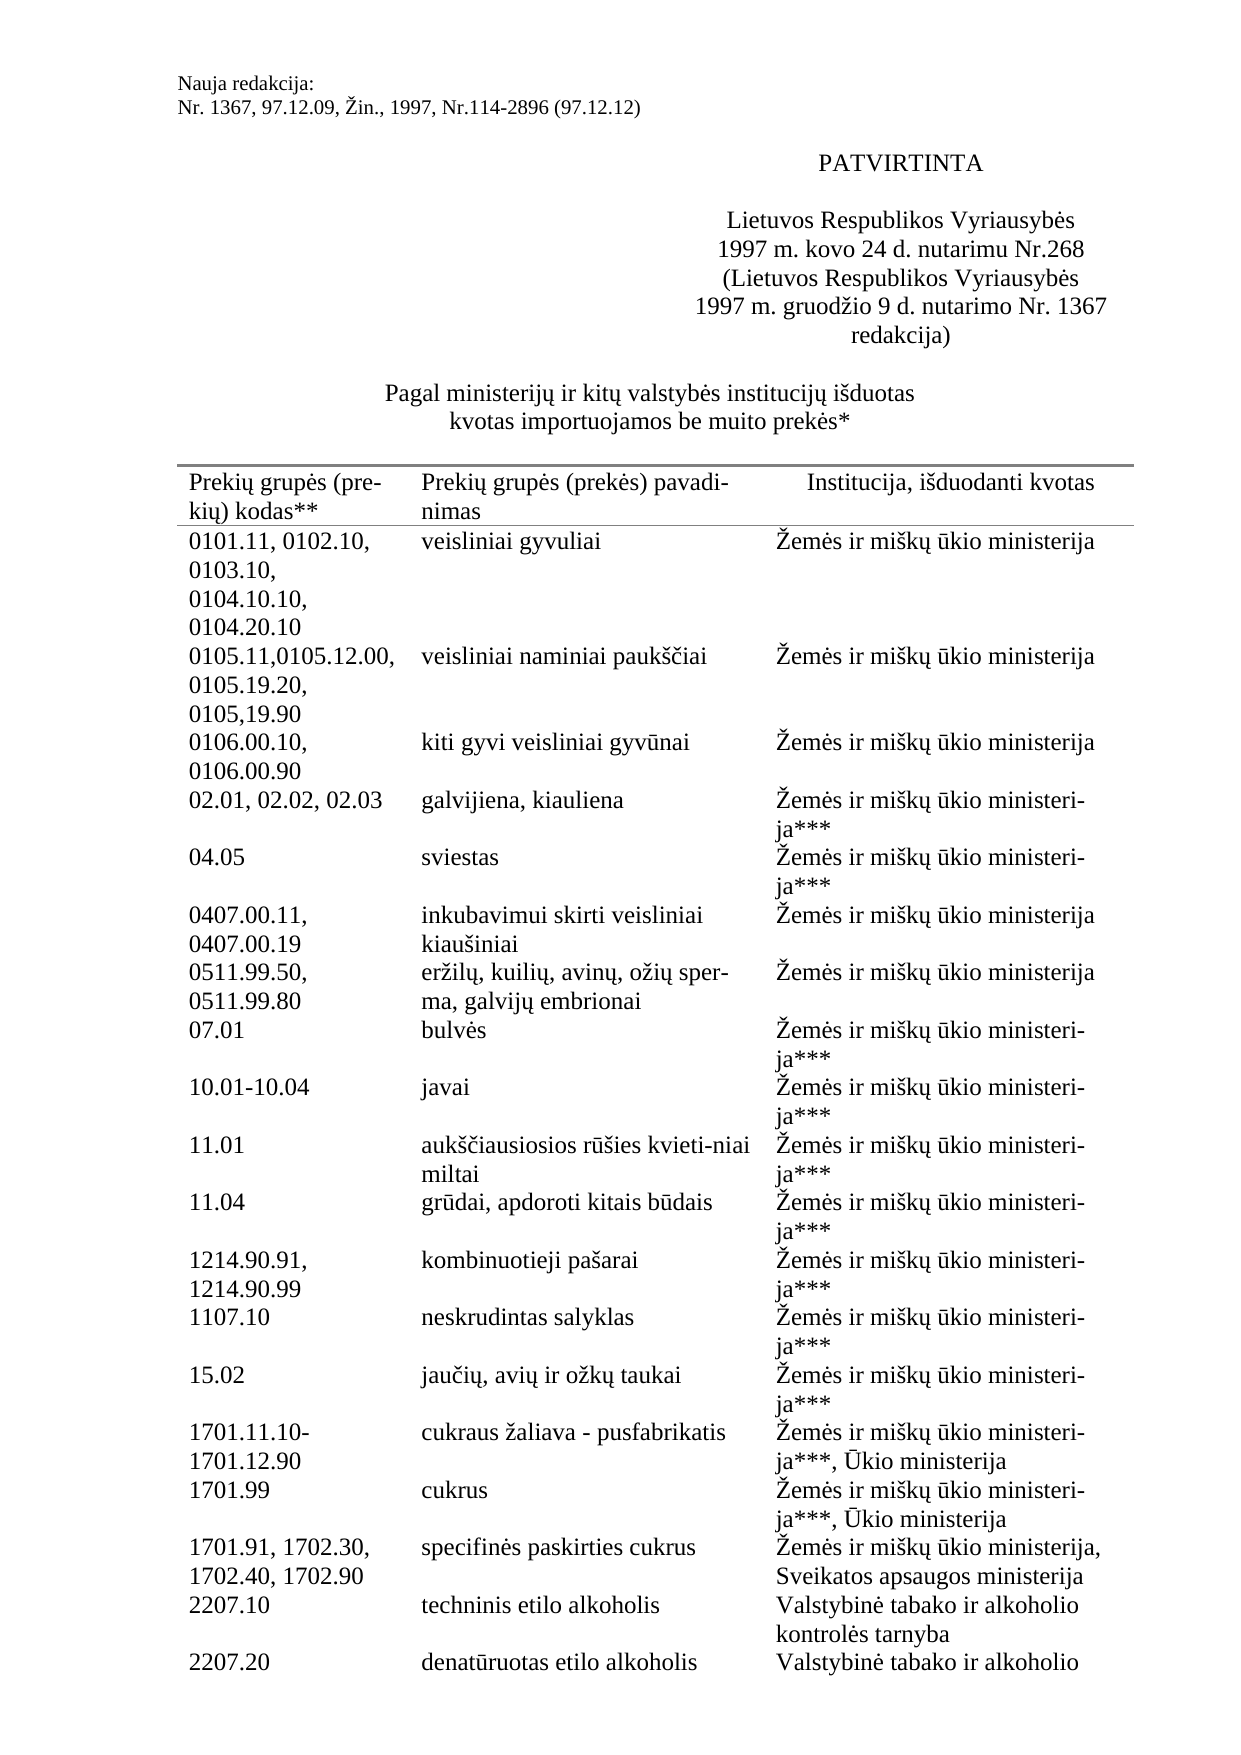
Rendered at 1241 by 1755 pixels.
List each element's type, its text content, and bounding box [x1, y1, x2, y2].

table_cell kiti gyvi veisliniai gyvūnai [410, 728, 764, 785]
table_cell 1214.90.91, 1214.90.99 [177, 1245, 410, 1302]
table_cell 2207.20 [177, 1648, 410, 1676]
table_cell 0106.00.10, 0106.00.90 [177, 728, 410, 785]
table_cell Žemės ir miškų ūkio ministeri-ja*** [764, 785, 1133, 842]
table_cell denatūruotas etilo alkoholis [410, 1648, 764, 1676]
table_cell 02.01, 02.02, 02.03 [177, 785, 410, 842]
table_cell 10.01-10.04 [177, 1073, 410, 1130]
text 1997 m. kovo 24 d. nutarimu Nr.268 [679, 234, 1122, 263]
table_header Institucija, išduodanti kvotas [764, 467, 1133, 524]
table_cell inkubavimui skirti veisliniai kiaušiniai [410, 900, 764, 957]
table_cell Žemės ir miškų ūkio ministeri-ja*** [764, 1360, 1133, 1417]
table_cell 11.01 [177, 1130, 410, 1187]
table_cell Valstybinė tabako ir alkoholio [764, 1648, 1133, 1676]
table_cell 1701.91, 1702.30, 1702.40, 1702.90 [177, 1533, 410, 1590]
table_cell Žemės ir miškų ūkio ministeri-ja*** [764, 1188, 1133, 1245]
table_cell Žemės ir miškų ūkio ministerija, Sveikatos apsaugos ministerija [764, 1533, 1133, 1590]
table_cell Žemės ir miškų ūkio ministeri-ja***, Ūkio ministerija [764, 1418, 1133, 1475]
text Nr. 1367, 97.12.09, Žin., 1997, Nr.114-2896 (97.12.12) [177, 95, 1122, 119]
table_cell specifinės paskirties cukrus [410, 1533, 764, 1590]
table_cell Žemės ir miškų ūkio ministerija [764, 958, 1133, 1015]
text Lietuvos Respublikos Vyriausybės [679, 205, 1122, 234]
table_cell galvijiena, kiauliena [410, 785, 764, 842]
table_cell Žemės ir miškų ūkio ministeri-ja*** [764, 1245, 1133, 1302]
table_cell cukraus žaliava - pusfabrikatis [410, 1418, 764, 1475]
table_cell Žemės ir miškų ūkio ministeri-ja*** [764, 1130, 1133, 1187]
table_cell 0101.11, 0102.10, 0103.10, 0104.10.10, 0104.20.10 [177, 526, 410, 641]
table_cell javai [410, 1073, 764, 1130]
text (Lietuvos Respublikos Vyriausybės [679, 263, 1122, 291]
table_cell 11.04 [177, 1188, 410, 1245]
table_cell Žemės ir miškų ūkio ministerija [764, 641, 1133, 727]
text 1997 m. gruodžio 9 d. nutarimo Nr. 1367 [679, 291, 1122, 320]
table_header Prekių grupės (pre-kių) kodas** [177, 467, 410, 524]
table_cell 2207.10 [177, 1590, 410, 1647]
table_cell 07.01 [177, 1015, 410, 1072]
table_cell 1701.99 [177, 1475, 410, 1532]
text kvotas importuojamos be muito prekės* [177, 406, 1122, 435]
table_cell Valstybinė tabako ir alkoholio kontrolės tarnyba [764, 1590, 1133, 1647]
table_cell jaučių, avių ir ožkų taukai [410, 1360, 764, 1417]
table_cell 0105.11,0105.12.00, 0105.19.20, 0105,19.90 [177, 641, 410, 727]
table_cell eržilų, kuilių, avinų, ožių sper-ma, galvijų embrionai [410, 958, 764, 1015]
table_cell 1107.10 [177, 1303, 410, 1360]
text Pagal ministerijų ir kitų valstybės institucijų išduotas [177, 378, 1122, 406]
table_cell veisliniai naminiai paukščiai [410, 641, 764, 727]
table_cell Žemės ir miškų ūkio ministeri-ja*** [764, 1303, 1133, 1360]
table_cell Žemės ir miškų ūkio ministerija [764, 526, 1133, 641]
table_cell cukrus [410, 1475, 764, 1532]
table_cell Žemės ir miškų ūkio ministeri-ja*** [764, 843, 1133, 900]
table_cell kombinuotieji pašarai [410, 1245, 764, 1302]
table_cell Žemės ir miškų ūkio ministeri-ja*** [764, 1015, 1133, 1072]
table_cell 1701.11.10- 1701.12.90 [177, 1418, 410, 1475]
table_cell Žemės ir miškų ūkio ministerija [764, 900, 1133, 957]
table_cell 0511.99.50, 0511.99.80 [177, 958, 410, 1015]
table_cell Žemės ir miškų ūkio ministerija [764, 728, 1133, 785]
text Nauja redakcija: [177, 71, 1122, 95]
table_cell bulvės [410, 1015, 764, 1072]
table_header Prekių grupės (prekės) pavadi-nimas [410, 467, 764, 524]
text PATVIRTINTA [679, 148, 1122, 176]
table_cell 04.05 [177, 843, 410, 900]
table_cell Žemės ir miškų ūkio ministeri-ja***, Ūkio ministerija [764, 1475, 1133, 1532]
table_cell sviestas [410, 843, 764, 900]
table_cell neskrudintas salyklas [410, 1303, 764, 1360]
table_cell techninis etilo alkoholis [410, 1590, 764, 1647]
table_cell veisliniai gyvuliai [410, 526, 764, 641]
table_cell 0407.00.11, 0407.00.19 [177, 900, 410, 957]
table_cell Žemės ir miškų ūkio ministeri-ja*** [764, 1073, 1133, 1130]
text redakcija) [679, 320, 1122, 349]
table_cell grūdai, apdoroti kitais būdais [410, 1188, 764, 1245]
table_cell aukščiausiosios rūšies kvieti-niai miltai [410, 1130, 764, 1187]
table_cell 15.02 [177, 1360, 410, 1417]
